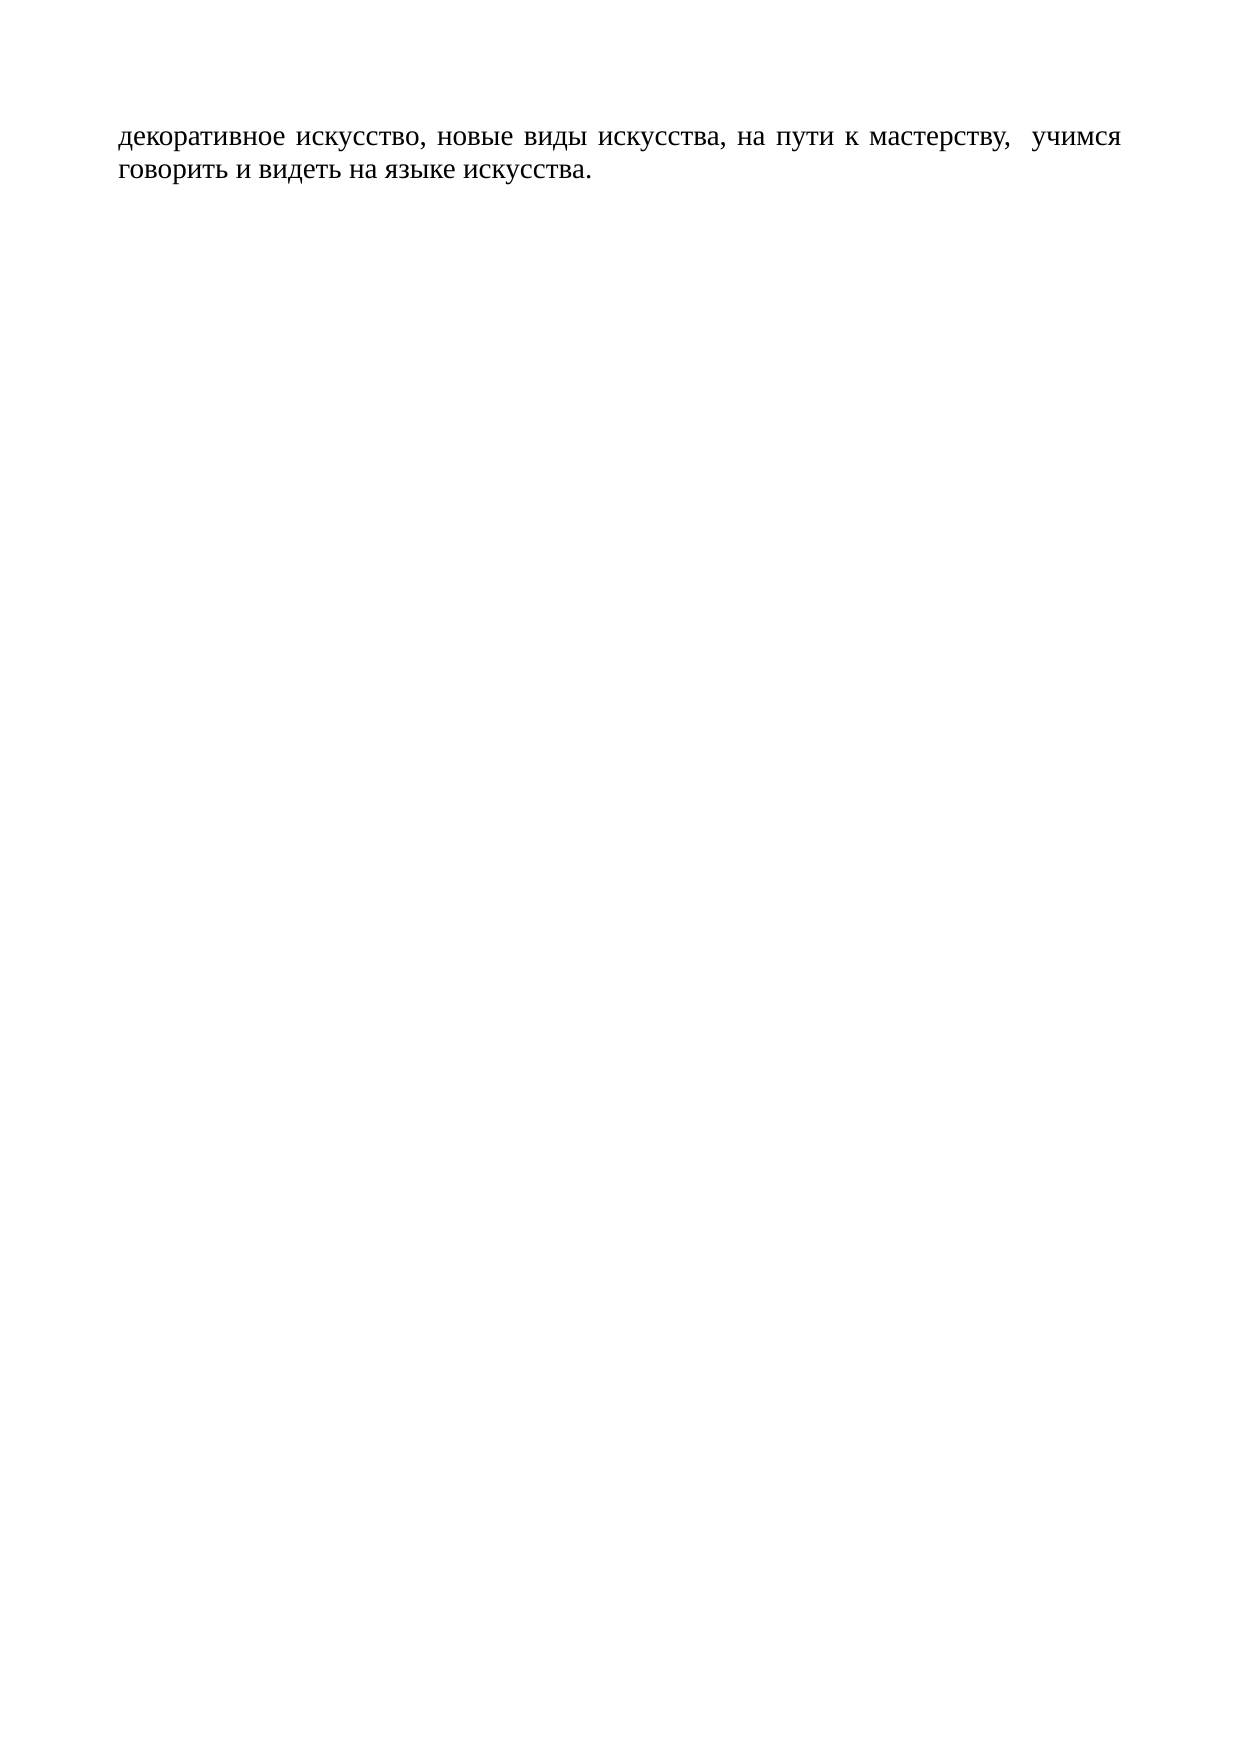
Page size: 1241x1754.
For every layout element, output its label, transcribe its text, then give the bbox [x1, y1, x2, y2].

text декоративное искусство, новые виды искусства, на пути к мастерству, учимся говорить и видеть на языке искусства. [118, 118, 1122, 185]
